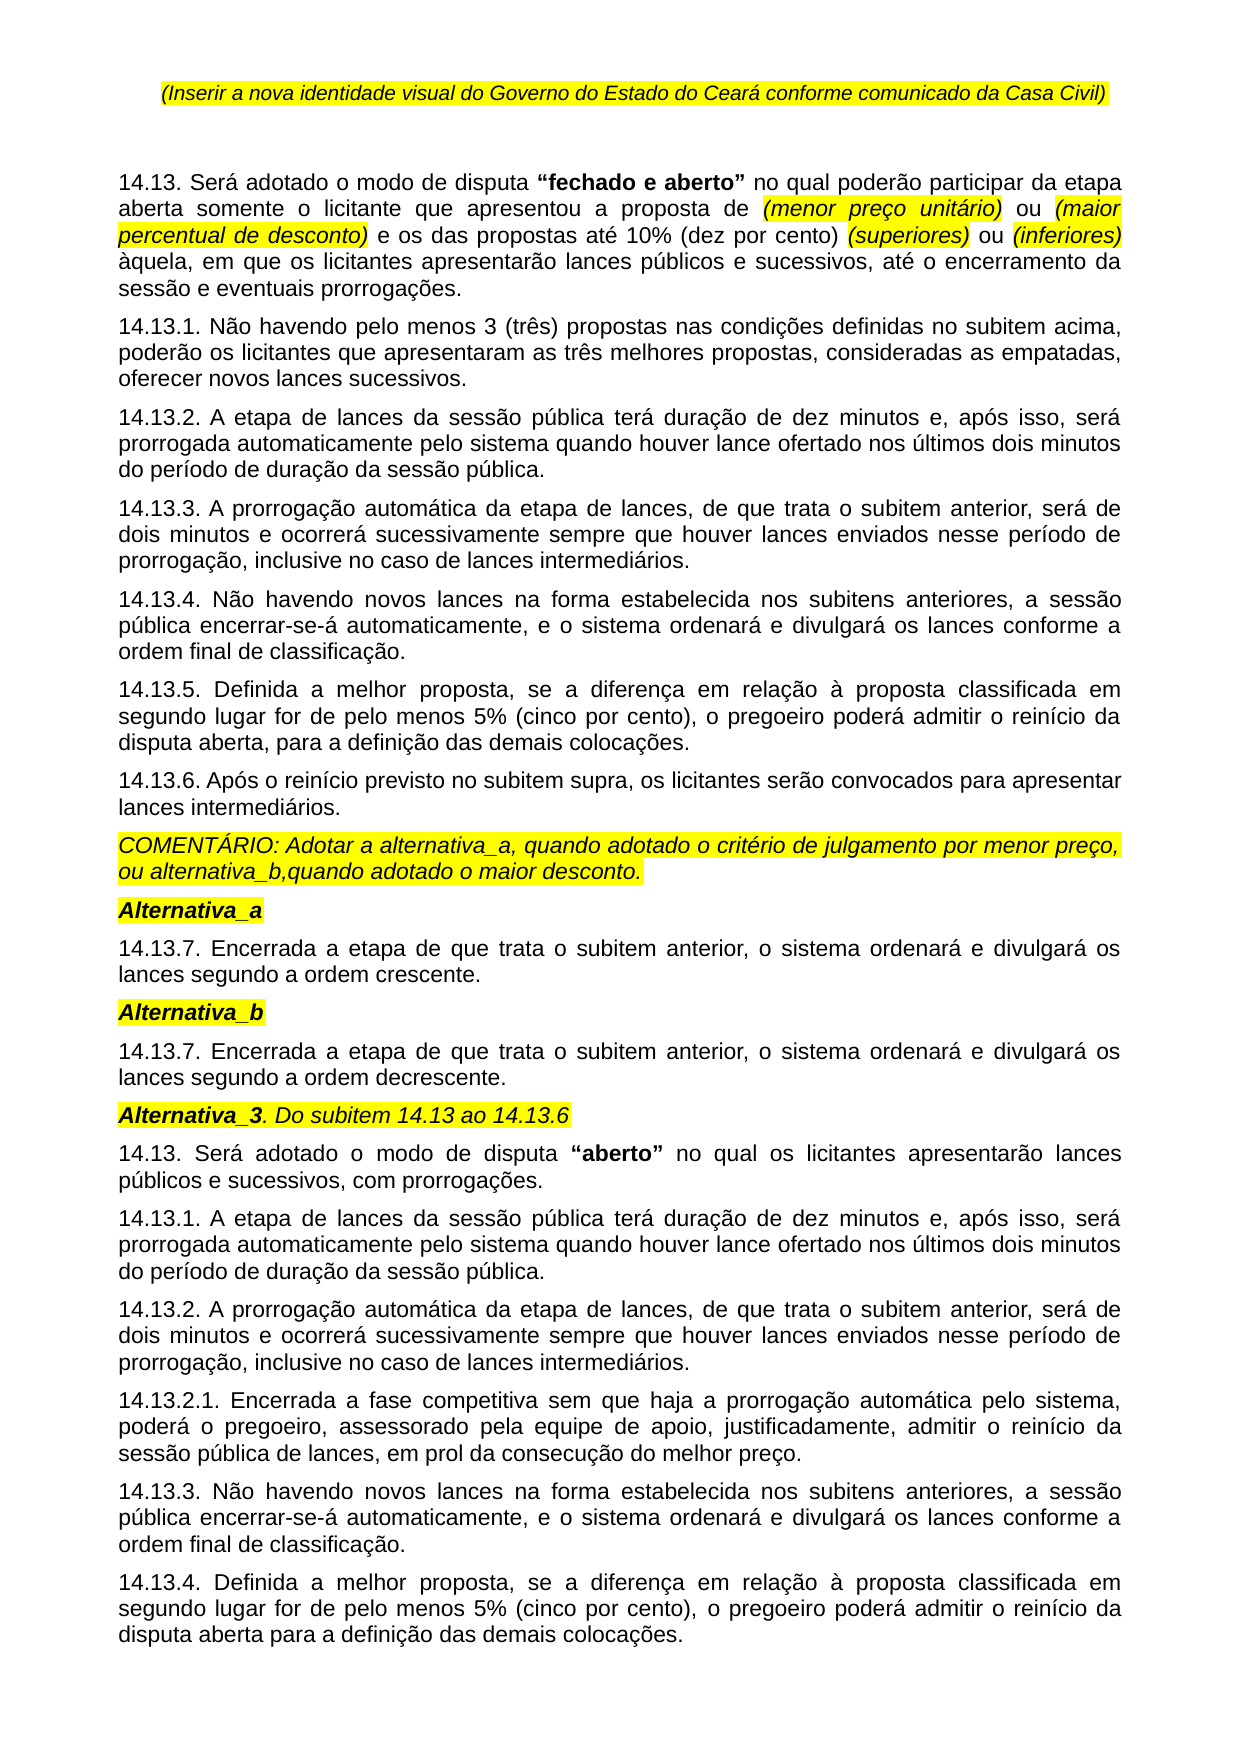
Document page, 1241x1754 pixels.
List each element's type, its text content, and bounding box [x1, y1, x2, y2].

text Alternativa_3. Do subitem 14.13 ao 14.13.6 [118, 1102, 1122, 1128]
text 14.13.4. Não havendo novos lances na forma estabelecida nos subitens anteriores, a sessão pública encerrar-se-á automaticamente, e o sistema ordenará e divulgará os lances conforme a ordem final de classificação. [118, 586, 1122, 664]
text 14.13.5. Definida a melhor proposta, se a diferença em relação à proposta classificada em segundo lugar for de pelo menos 5% (cinco por cento), o pregoeiro poderá admitir o reinício da disputa aberta, para a definição das demais colocações. [118, 676, 1122, 756]
text 14.13.3. Não havendo novos lances na forma estabelecida nos subitens anteriores, a sessão pública encerrar-se-á automaticamente, e o sistema ordenará e divulgará os lances conforme a ordem final de classificação. [118, 1478, 1122, 1557]
text 14.13.1. A etapa de lances da sessão pública terá duração de dez minutos e, após isso, será prorrogada automaticamente pelo sistema quando houver lance ofertado nos últimos dois minutos do período de duração da sessão pública. [118, 1205, 1122, 1284]
text 14.13.2. A etapa de lances da sessão pública terá duração de dez minutos e, após isso, será prorrogada automaticamente pelo sistema quando houver lance ofertado nos últimos dois minutos do período de duração da sessão pública. [118, 404, 1122, 483]
text Alternativa_a [118, 897, 1122, 923]
text Alternativa_b [118, 999, 1122, 1026]
text 14.13. Será adotado o modo de disputa “aberto” no qual os licitantes apresentarão lances públicos e sucessivos, com prorrogações. [118, 1140, 1122, 1193]
text 14.13.3. A prorrogação automática da etapa de lances, de que trata o subitem anterior, será de dois minutos e ocorrerá sucessivamente sempre que houver lances enviados nesse período de prorrogação, inclusive no caso de lances intermediários. [118, 494, 1122, 574]
text COMENTÁRIO: Adotar a alternativa_a, quando adotado o critério de julgamento por menor preço, ou alternativa_b,quando adotado o maior desconto. [118, 832, 1122, 885]
text 14.13.2.1. Encerrada a fase competitiva sem que haja a prorrogação automática pelo sistema, poderá o pregoeiro, assessorado pela equipe de apoio, justificadamente, admitir o reinício da sessão pública de lances, em prol da consecução do melhor preço. [118, 1387, 1122, 1466]
text 14.13. Será adotado o modo de disputa “fechado e aberto” no qual poderão participar da etapa aberta somente o licitante que apresentou a proposta de (menor preço unitário) ou (maior percentual de desconto) e os das propostas até 10% (dez por cento) (superiores) ou (inferiores) àquela, em que os licitantes apresentarão lances públicos e sucessivos, até o encerramento da sessão e eventuais prorrogações. [118, 169, 1122, 301]
text 14.13.7. Encerrada a etapa de que trata o subitem anterior, o sistema ordenará e divulgará os lances segundo a ordem crescente. [118, 935, 1122, 987]
text 14.13.1. Não havendo pelo menos 3 (três) propostas nas condições definidas no subitem acima, poderão os licitantes que apresentaram as três melhores propostas, consideradas as empatadas, oferecer novos lances sucessivos. [118, 313, 1122, 392]
text 14.13.7. Encerrada a etapa de que trata o subitem anterior, o sistema ordenará e divulgará os lances segundo a ordem decrescente. [118, 1038, 1122, 1090]
text 14.13.4. Definida a melhor proposta, se a diferença em relação à proposta classificada em segundo lugar for de pelo menos 5% (cinco por cento), o pregoeiro poderá admitir o reinício da disputa aberta para a definição das demais colocações. [118, 1569, 1122, 1648]
text 14.13.6. Após o reinício previsto no subitem supra, os licitantes serão convocados para apresentar lances intermediários. [118, 767, 1122, 820]
text 14.13.2. A prorrogação automática da etapa de lances, de que trata o subitem anterior, será de dois minutos e ocorrerá sucessivamente sempre que houver lances enviados nesse período de prorrogação, inclusive no caso de lances intermediários. [118, 1296, 1122, 1375]
